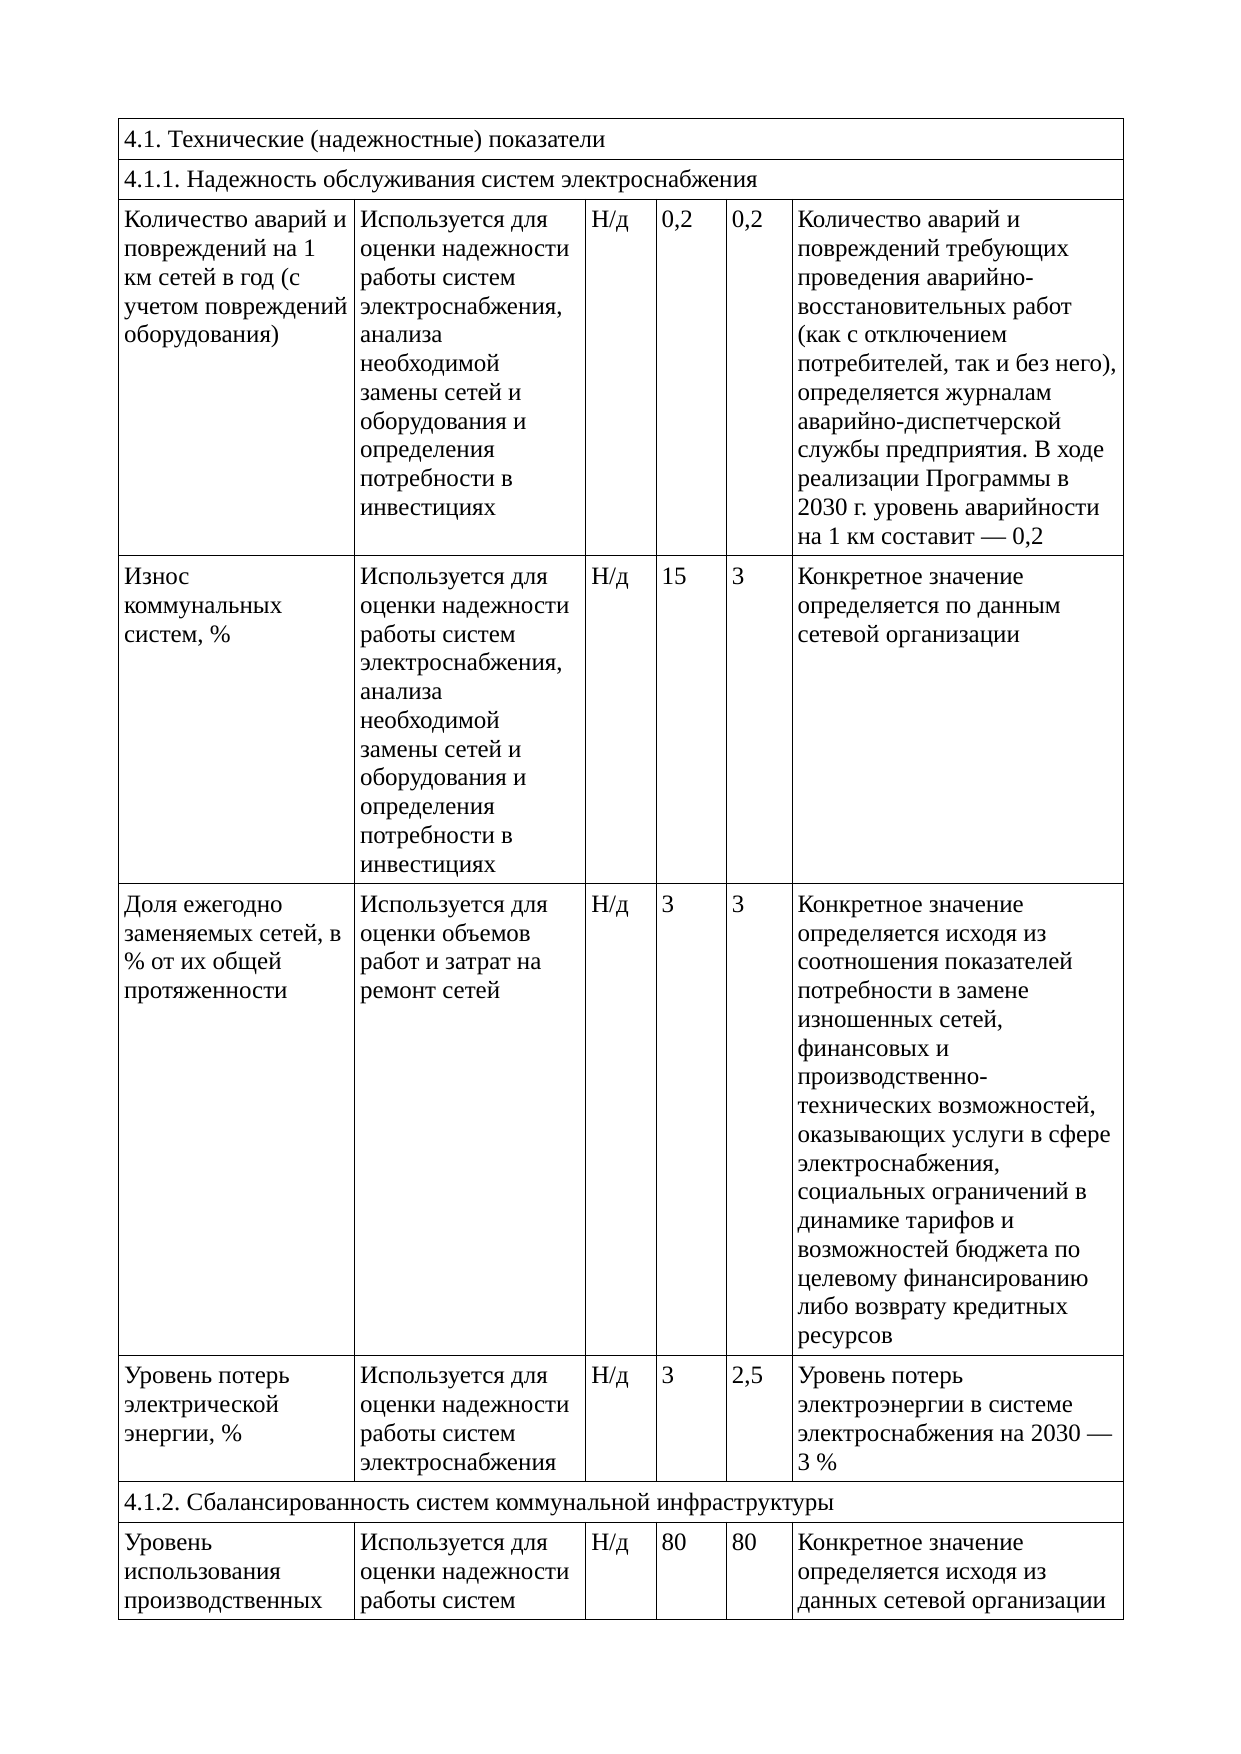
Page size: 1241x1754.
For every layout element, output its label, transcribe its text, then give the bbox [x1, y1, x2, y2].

table_cell Уровень использования производственных [119, 1523, 354, 1619]
table_cell Используется для оценки надежности работы систем [355, 1523, 585, 1619]
table_cell Используется для оценки объемов работ и затрат на ремонт сетей [355, 884, 585, 1355]
table_cell Используется для оценки надежности работы систем электроснабжения, анализа необходимой замены сетей и оборудования и определения потребности в инвестициях [355, 200, 585, 555]
table_cell Износ коммунальных систем, % [119, 556, 354, 883]
table_cell 3 [657, 884, 726, 1355]
table_cell 0,2 [727, 200, 792, 555]
table_cell Уровень потерь электроэнергии в системе электроснабжения на 2030 — 3 % [793, 1356, 1123, 1481]
table_cell Н/д [586, 1523, 656, 1619]
table_cell 80 [657, 1523, 726, 1619]
table_cell Конкретное значение определяется исходя из соотношения показателей потребности в замене изношенных сетей, финансовых и производственно-технических возможностей, оказывающих услуги в сфере электроснабжения, социальных ограничений в динамике тарифов и возможностей бюджета по целевому финансированию либо возврату кредитных ресурсов [793, 884, 1123, 1355]
table_cell Н/д [586, 556, 656, 883]
table_cell 15 [657, 556, 726, 883]
table_cell 80 [727, 1523, 792, 1619]
table_cell Уровень потерь электрической энергии, % [119, 1356, 354, 1481]
table_cell Доля ежегодно заменяемых сетей, в % от их общей протяженности [119, 884, 354, 1355]
table_cell Конкретное значение определяется по данным сетевой организации [793, 556, 1123, 883]
table_cell Используется для оценки надежности работы систем электроснабжения [355, 1356, 585, 1481]
table_cell Конкретное значение определяется исходя из данных сетевой организации [793, 1523, 1123, 1619]
table_cell 3 [727, 556, 792, 883]
table_cell 3 [727, 884, 792, 1355]
table_cell Количество аварий и повреждений требующих проведения аварийно-восстановительных работ (как с отключением потребителей, так и без него), определяется журналам аварийно-диспетчерской службы предприятия. В ходе реализации Программы в 2030 г. уровень аварийности на 1 км составит — 0,2 [793, 200, 1123, 555]
table_cell 2,5 [727, 1356, 792, 1481]
table_cell 4.1. Технические (надежностные) показатели [119, 119, 1123, 158]
table_cell 4.1.2. Сбалансированность систем коммунальной инфраструктуры [119, 1482, 1123, 1522]
table_cell 4.1.1. Надежность обслуживания систем электроснабжения [119, 160, 1123, 199]
table_cell Н/д [586, 200, 656, 555]
table_cell 3 [657, 1356, 726, 1481]
table_cell 0,2 [657, 200, 726, 555]
table_cell Количество аварий и повреждений на 1 км сетей в год (с учетом повреждений оборудования) [119, 200, 354, 555]
table_cell Н/д [586, 884, 656, 1355]
table_cell Н/д [586, 1356, 656, 1481]
table_cell Используется для оценки надежности работы систем электроснабжения, анализа необходимой замены сетей и оборудования и определения потребности в инвестициях [355, 556, 585, 883]
